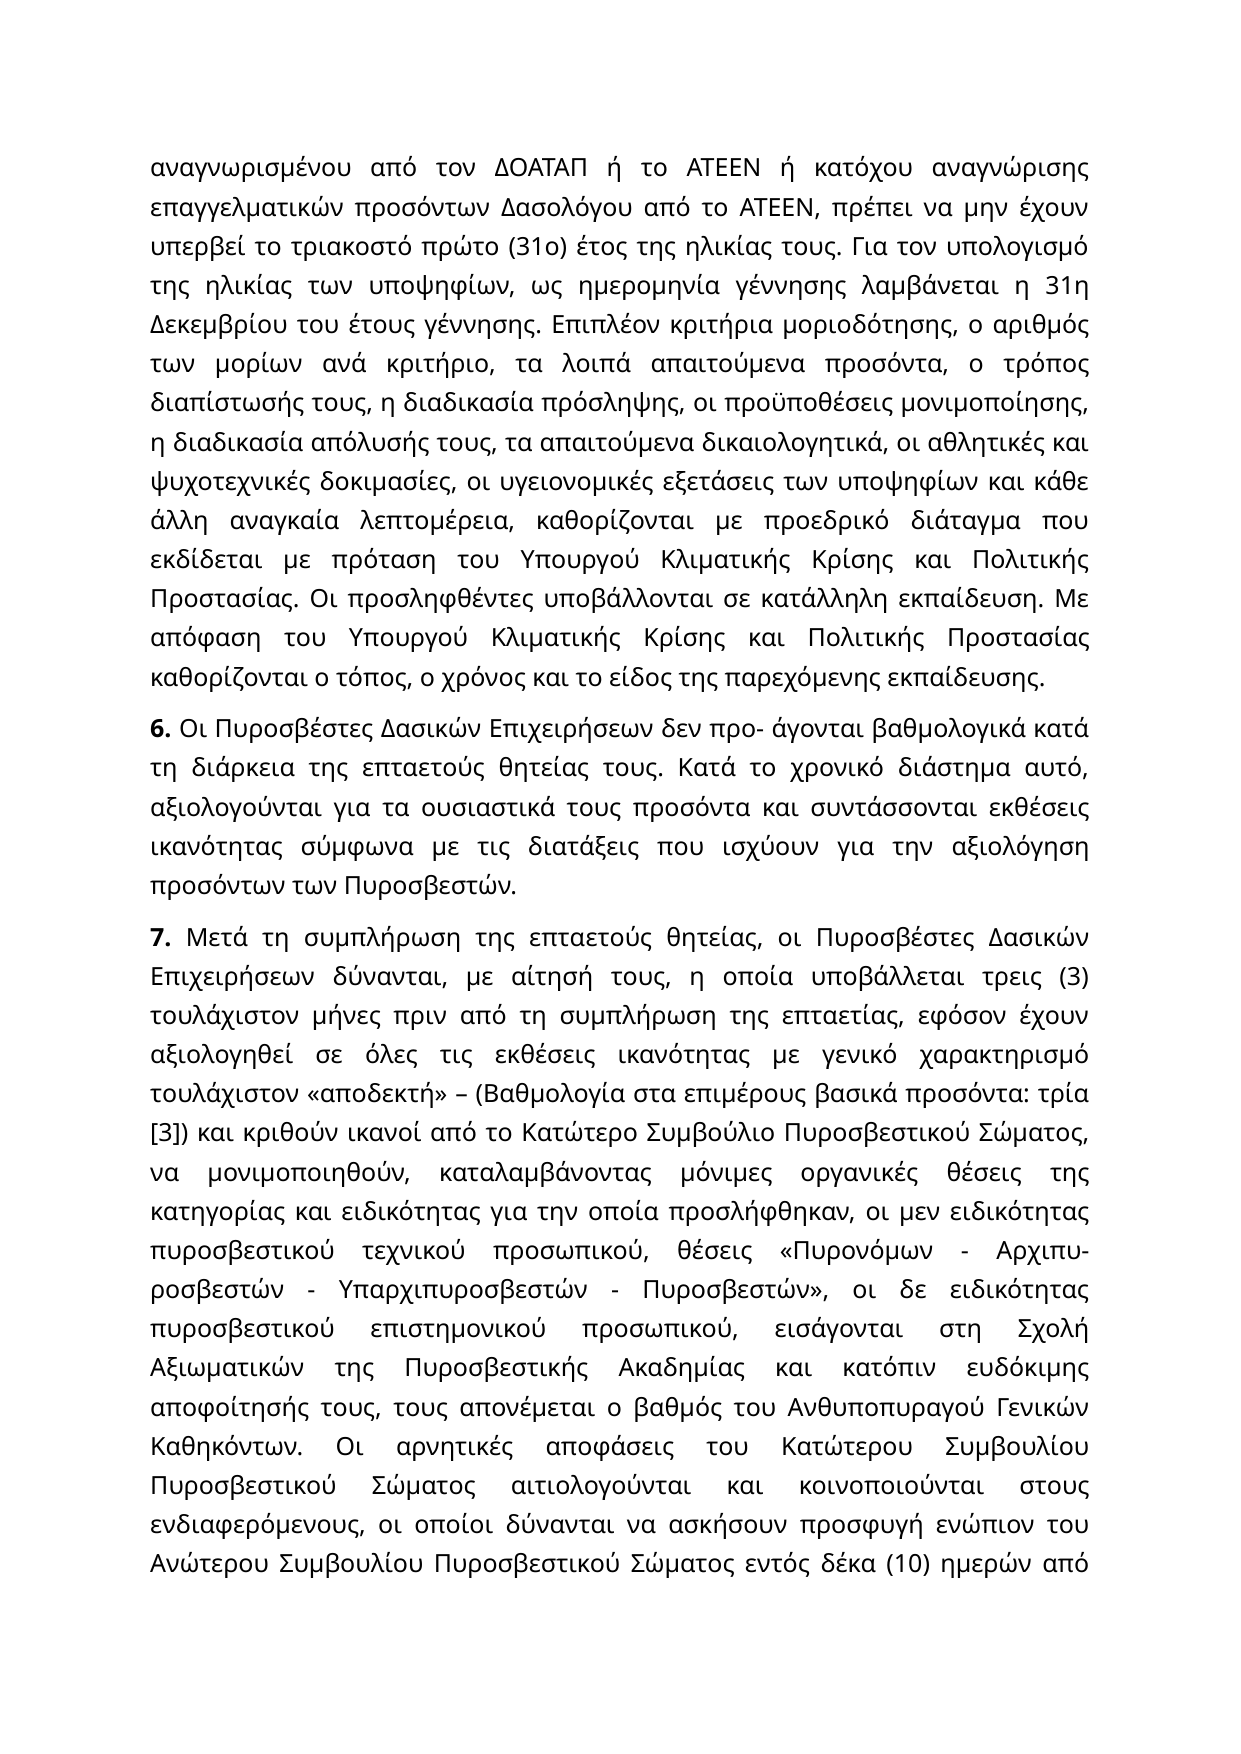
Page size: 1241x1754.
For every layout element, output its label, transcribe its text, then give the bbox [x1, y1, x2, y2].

text αναγνωρισμένου από τον ΔΟΑΤΑΠ ή το ΑΤΕΕΝ ή κατόχου αναγνώρισης επαγγελματικών προσόντων Δασολόγου από το ΑΤΕΕΝ, πρέπει να μην έχουν υπερβεί το τριακοστό πρώτο (31ο) έτος της ηλικίας τους. Για τον υπολογισμό της ηλικίας των υποψηφίων, ως ημερομηνία γέννησης λαμβάνεται η 31η Δεκεμβρίου του έτους γέννησης. Επιπλέον κριτήρια μοριοδότησης, ο αριθμός των μορίων ανά κριτήριο, τα λοιπά απαιτούμενα προσόντα, ο τρόπος διαπίστωσής τους, η διαδικασία πρόσληψης, οι προϋποθέσεις μονιμοποίησης, η διαδικασία απόλυσής τους, τα απαιτούμενα δικαιολογητικά, οι αθλητικές και ψυχοτεχνικές δοκιμασίες, οι υγειονομικές εξετάσεις των υποψηφίων και κάθε άλλη αναγκαία λεπτομέρεια, καθορίζονται με προεδρικό διάταγμα που εκδίδεται με πρόταση του Υπουργού Κλιματικής Κρίσης και Πολιτικής Προστασίας. Οι προσληφθέντες υποβάλλονται σε κατάλληλη εκπαίδευση. Με απόφαση του Υπουργού Κλιματικής Κρίσης και Πολιτικής Προστασίας καθορίζονται ο τόπος, ο χρόνος και το είδος της παρεχόμενης εκπαίδευσης. [150, 150, 1090, 693]
text 6. Οι Πυροσβέστες Δασικών Επιχειρήσεων δεν προ- άγονται βαθμολογικά κατά τη διάρκεια της επταετούς θητείας τους. Κατά το χρονικό διάστημα αυτό, αξιολογούνται για τα ουσιαστικά τους προσόντα και συντάσσονται εκθέσεις ικανότητας σύμφωνα με τις διατάξεις που ισχύουν για την αξιολόγηση προσόντων των Πυροσβεστών. [150, 711, 1090, 902]
text 7. Μετά τη συμπλήρωση της επταετούς θητείας, οι Πυροσβέστες Δασικών Επιχειρήσεων δύνανται, με αίτησή τους, η οποία υποβάλλεται τρεις (3) τουλάχιστον μήνες πριν από τη συμπλήρωση της επταετίας, εφόσον έχουν αξιολογηθεί σε όλες τις εκθέσεις ικανότητας με γενικό χαρακτηρισμό τουλάχιστον «αποδεκτή» – (Βαθμολογία στα επιμέρους βασικά προσόντα: τρία [3]) και κριθούν ικανοί από το Κατώτερο Συμβούλιο Πυροσβεστικού Σώματος, να μονιμοποιηθούν, καταλαμβάνοντας μόνιμες οργανικές θέσεις της κατηγορίας και ειδικότητας για την οποία προσλήφθηκαν, οι μεν ειδικότητας πυροσβεστικού τεχνικού προσωπικού, θέσεις «Πυρονόμων - Αρχιπυ- ροσβεστών - Υπαρχιπυροσβεστών - Πυροσβεστών», οι δε ειδικότητας πυροσβεστικού επιστημονικού προσωπικού, εισάγονται στη Σχολή Αξιωματικών της Πυροσβεστικής Ακαδημίας και κατόπιν ευδόκιμης αποφοίτησής τους, τους απονέμεται ο βαθμός του Ανθυποπυραγού Γενικών Καθηκόντων. Οι αρνητικές αποφάσεις του Κατώτερου Συμβουλίου Πυροσβεστικού Σώματος αιτιολογούνται και κοινοποιούνται στους ενδιαφερόμενους, οι οποίοι δύνανται να ασκήσουν προσφυγή ενώπιον του Ανώτερου Συμβουλίου Πυροσβεστικού Σώματος εντός δέκα (10) ημερών από [150, 919, 1090, 1580]
